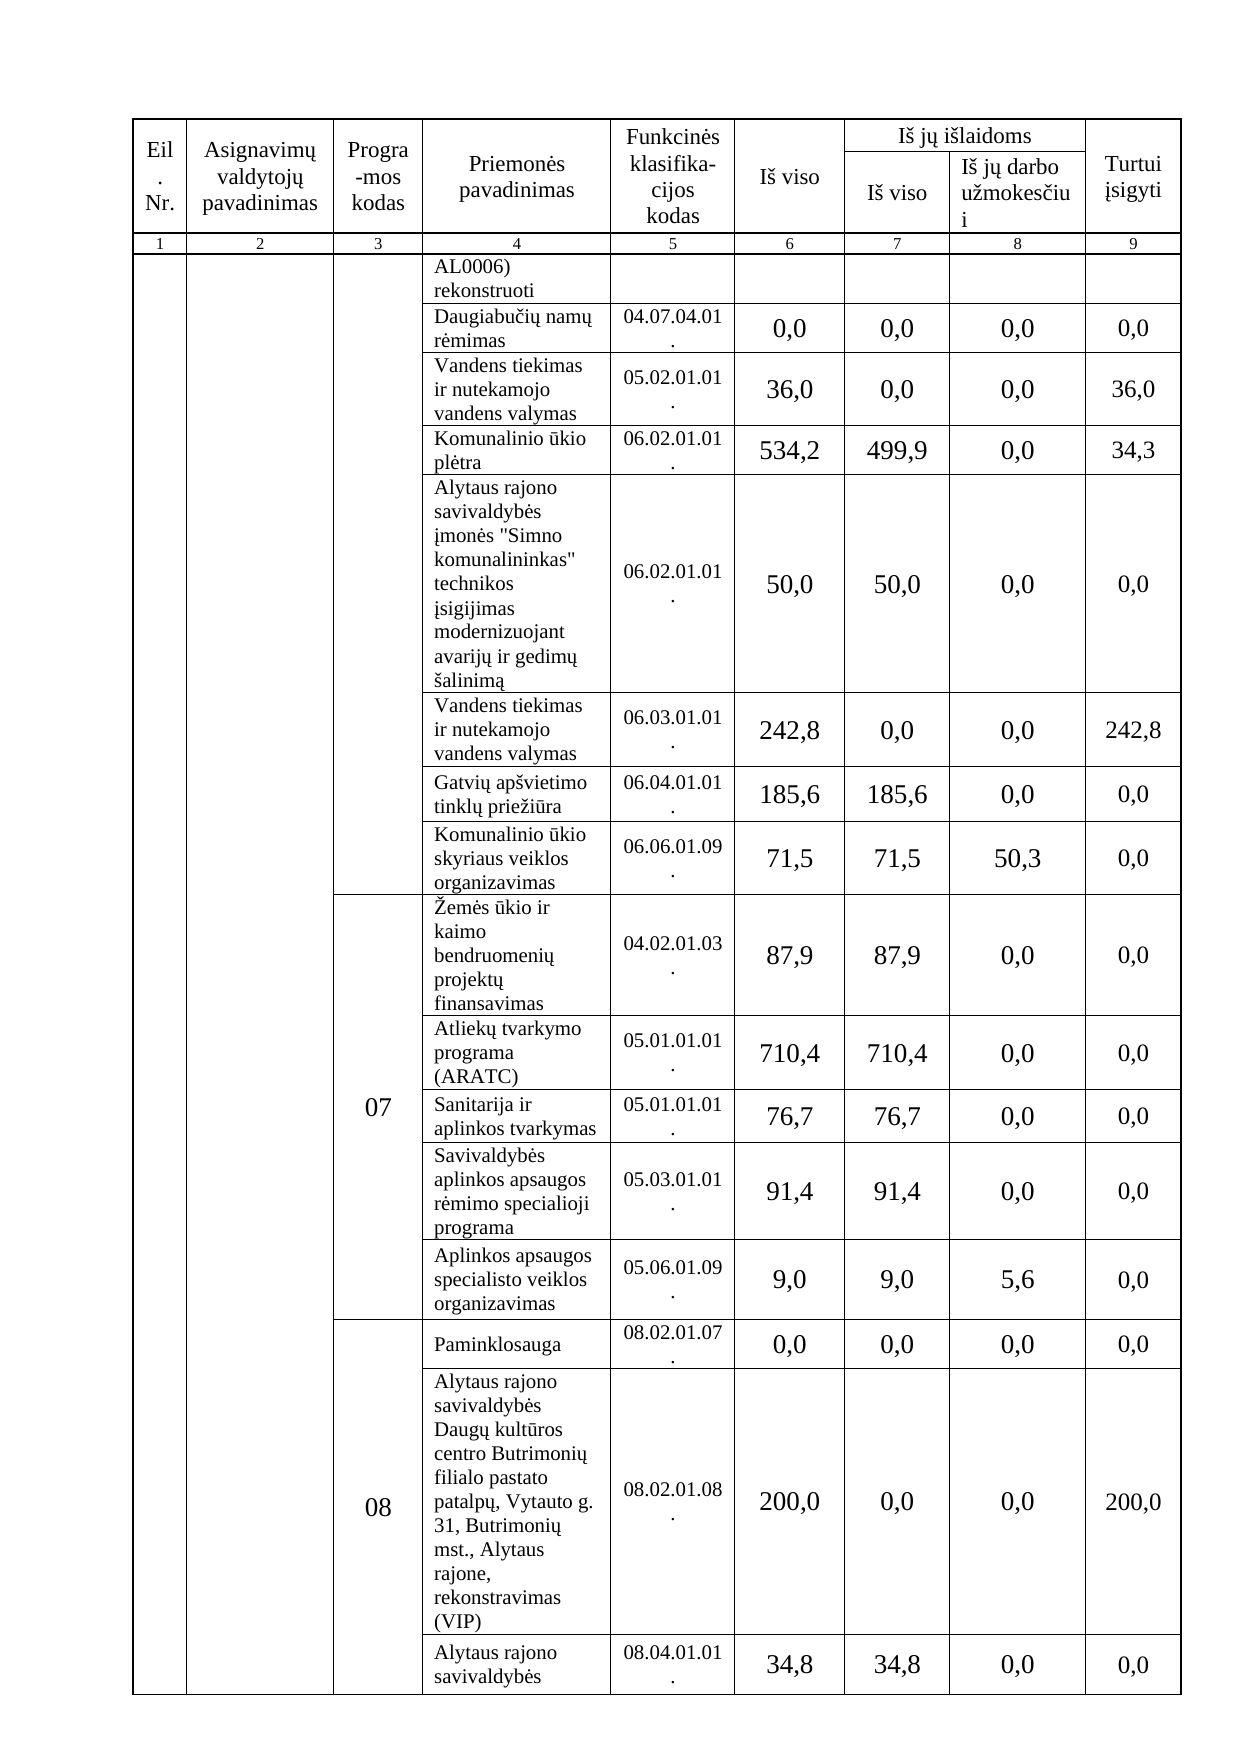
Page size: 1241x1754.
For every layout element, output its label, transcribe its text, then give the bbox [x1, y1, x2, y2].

table_cell 0,0 [845, 353, 949, 425]
table_cell 0,0 [950, 1090, 1085, 1142]
table_header Iš viso [735, 120, 844, 232]
table_cell 91,4 [735, 1143, 844, 1239]
table_cell 9,0 [845, 1240, 949, 1318]
table_cell 200,0 [1086, 1369, 1180, 1633]
table_cell 0,0 [950, 1143, 1085, 1239]
table_cell 7 [845, 234, 949, 253]
table_cell 499,9 [845, 426, 949, 474]
table_cell 04.02.01.03. [611, 895, 734, 1015]
table_cell Gatvių apšvietimo tinklų priežiūra [423, 767, 610, 821]
table_cell Paminklosauga [423, 1320, 610, 1368]
table_cell Alytaus rajono savivaldybės Daugų kultūros centro Butrimonių filialo pastato patalpų, Vytauto g. 31, Butrimonių mst., Alytaus rajone, rekonstravimas (VIP) [423, 1369, 610, 1633]
table_cell 06.03.01.01. [611, 693, 734, 766]
table_cell 07 [334, 895, 422, 1318]
table_cell 08.02.01.07. [611, 1320, 734, 1368]
table_cell 3 [334, 234, 422, 253]
table_cell Sanitarija ir aplinkos tvarkymas [423, 1090, 610, 1142]
table_cell 0,0 [1086, 1090, 1180, 1142]
table_cell 05.01.01.01. [611, 1016, 734, 1088]
table_cell 4 [423, 234, 610, 253]
table_header Turtui įsigyti [1086, 120, 1180, 232]
table_cell 0,0 [950, 1016, 1085, 1088]
table_cell 91,4 [845, 1143, 949, 1239]
table_cell 534,2 [735, 426, 844, 474]
table_cell 6 [735, 234, 844, 253]
table_header Asignavimų valdytojų pavadinimas [187, 120, 333, 232]
table_cell 06.02.01.01. [611, 426, 734, 474]
table_cell 71,5 [845, 822, 949, 894]
table_cell 1 [134, 234, 186, 253]
table_cell 87,9 [735, 895, 844, 1015]
table_cell 0,0 [950, 426, 1085, 474]
table_cell 36,0 [735, 353, 844, 425]
table_cell 710,4 [845, 1016, 949, 1088]
table_cell 05.01.01.01. [611, 1090, 734, 1142]
table_cell 0,0 [950, 767, 1085, 821]
table_cell 5,6 [950, 1240, 1085, 1318]
table_header Iš jų išlaidoms [845, 120, 1085, 151]
table_cell 0,0 [1086, 1635, 1180, 1694]
table_cell 200,0 [735, 1369, 844, 1633]
table_cell 710,4 [735, 1016, 844, 1088]
table_cell 06.06.01.09. [611, 822, 734, 894]
table_header Progra-mos kodas [334, 120, 422, 232]
table_cell [735, 255, 844, 302]
table_cell 08.02.01.08. [611, 1369, 734, 1633]
table_cell 0,0 [845, 304, 949, 352]
table_cell 5 [611, 234, 734, 253]
table_cell [334, 255, 422, 894]
table_cell Komunalinio ūkio plėtra [423, 426, 610, 474]
table_cell [187, 255, 333, 1694]
table_cell 242,8 [1086, 693, 1180, 766]
table_cell 0,0 [1086, 304, 1180, 352]
table_cell 76,7 [735, 1090, 844, 1142]
table_cell 05.02.01.01. [611, 353, 734, 425]
table_cell 0,0 [950, 475, 1085, 692]
table_cell Iš viso [845, 152, 949, 232]
table_cell 0,0 [1086, 1016, 1180, 1088]
table_cell [950, 255, 1085, 302]
table_cell Komunalinio ūkio skyriaus veiklos organizavimas [423, 822, 610, 894]
table_cell [1086, 255, 1180, 302]
table_cell 9 [1086, 234, 1180, 253]
table_cell Vandens tiekimas ir nutekamojo vandens valymas [423, 693, 610, 766]
table_cell 0,0 [950, 304, 1085, 352]
table_cell 06.04.01.01. [611, 767, 734, 821]
table_cell 0,0 [845, 1369, 949, 1633]
table_cell 0,0 [735, 1320, 844, 1368]
table_header Priemonės pavadinimas [423, 120, 610, 232]
table_cell 0,0 [950, 895, 1085, 1015]
table_cell AL0006) rekonstruoti [423, 255, 610, 302]
table_cell 34,8 [735, 1635, 844, 1694]
table_cell Alytaus rajono savivaldybės [423, 1635, 610, 1694]
table_cell Atliekų tvarkymo programa (ARATC) [423, 1016, 610, 1088]
table_cell Vandens tiekimas ir nutekamojo vandens valymas [423, 353, 610, 425]
table_cell 0,0 [1086, 767, 1180, 821]
table_cell 0,0 [845, 1320, 949, 1368]
table_cell 0,0 [950, 1320, 1085, 1368]
table_cell 0,0 [1086, 1240, 1180, 1318]
table_cell 36,0 [1086, 353, 1180, 425]
table_cell Iš jų darbo užmokesčiui [950, 152, 1085, 232]
table_cell 185,6 [845, 767, 949, 821]
table_cell 05.03.01.01. [611, 1143, 734, 1239]
table_cell 0,0 [950, 1635, 1085, 1694]
table_cell 8 [950, 234, 1085, 253]
table_cell 76,7 [845, 1090, 949, 1142]
table_cell Daugiabučių namų rėmimas [423, 304, 610, 352]
table_cell [611, 255, 734, 302]
table_cell 0,0 [950, 353, 1085, 425]
table_cell 242,8 [735, 693, 844, 766]
table_cell 04.07.04.01. [611, 304, 734, 352]
table_cell 0,0 [1086, 1320, 1180, 1368]
table_cell 71,5 [735, 822, 844, 894]
table_cell 87,9 [845, 895, 949, 1015]
table_cell Savivaldybės aplinkos apsaugos rėmimo specialioji programa [423, 1143, 610, 1239]
table_cell 185,6 [735, 767, 844, 821]
table_cell 9,0 [735, 1240, 844, 1318]
table_cell [134, 255, 186, 1694]
table_cell 0,0 [1086, 475, 1180, 692]
table_cell 08.04.01.01. [611, 1635, 734, 1694]
table_cell 05.06.01.09. [611, 1240, 734, 1318]
table_cell 0,0 [950, 693, 1085, 766]
table_header Eil. Nr. [134, 120, 186, 232]
table_cell 2 [187, 234, 333, 253]
table_cell Aplinkos apsaugos specialisto veiklos organizavimas [423, 1240, 610, 1318]
table_cell 50,3 [950, 822, 1085, 894]
table_header Funkcinės klasifika-cijos kodas [611, 120, 734, 232]
table_cell 34,3 [1086, 426, 1180, 474]
table_cell 0,0 [845, 693, 949, 766]
table_cell 0,0 [1086, 1143, 1180, 1239]
table_cell 0,0 [735, 304, 844, 352]
table_cell 0,0 [1086, 895, 1180, 1015]
table_cell 06.02.01.01. [611, 475, 734, 692]
table_cell Žemės ūkio ir kaimo bendruomenių projektų finansavimas [423, 895, 610, 1015]
table_cell 0,0 [950, 1369, 1085, 1633]
table_cell 50,0 [845, 475, 949, 692]
table_cell [845, 255, 949, 302]
table_cell 08 [334, 1320, 422, 1694]
table_cell Alytaus rajono savivaldybės įmonės "Simno komunalininkas" technikos įsigijimas modernizuojant avarijų ir gedimų šalinimą [423, 475, 610, 692]
table_cell 50,0 [735, 475, 844, 692]
table_cell 34,8 [845, 1635, 949, 1694]
table_cell 0,0 [1086, 822, 1180, 894]
